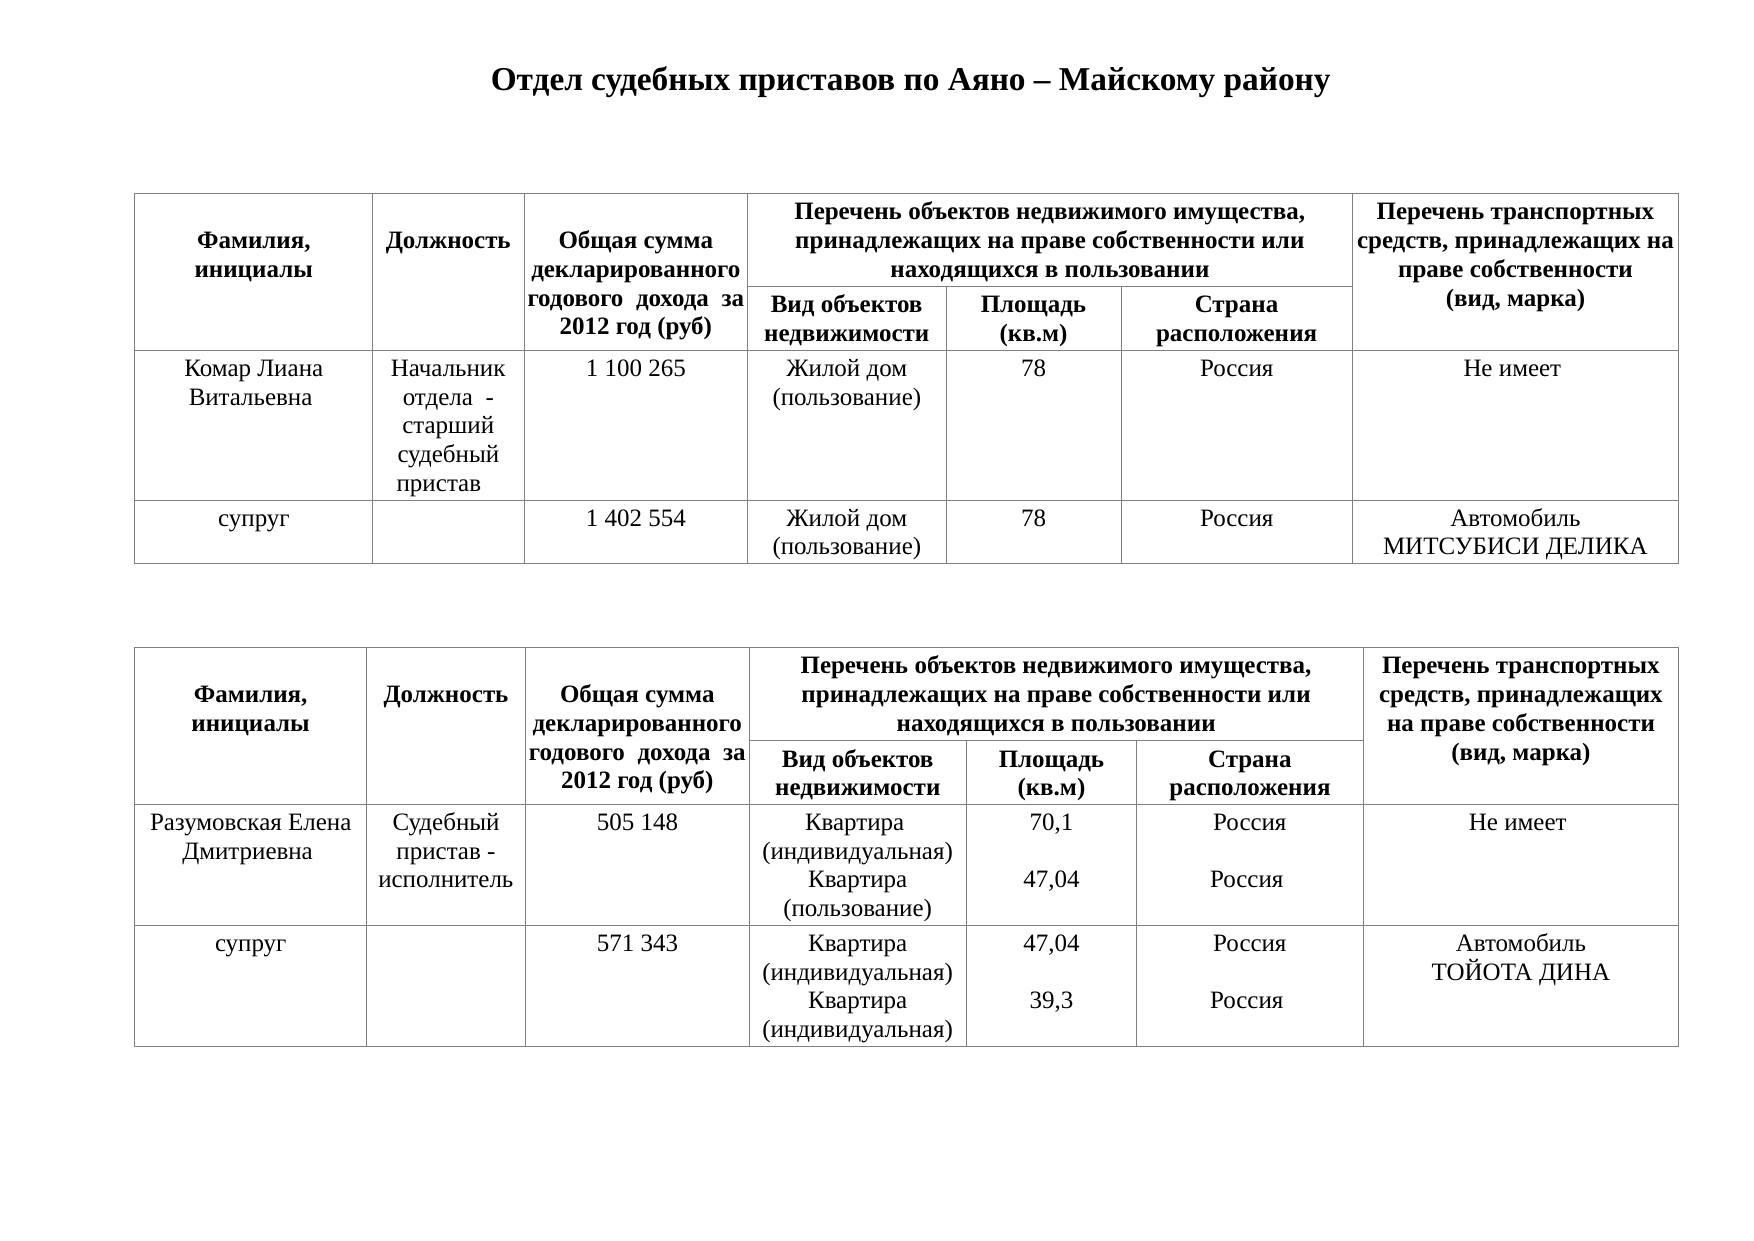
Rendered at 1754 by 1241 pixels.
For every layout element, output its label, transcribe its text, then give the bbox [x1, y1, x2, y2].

table_cell Россия [1122, 351, 1352, 499]
table_cell Россия [1122, 501, 1352, 563]
table_cell Начальник отдела - старший судебный пристав [373, 351, 524, 499]
table_cell Россия Россия [1137, 805, 1363, 925]
table_cell супруг [135, 501, 372, 563]
table_cell 1 100 265 [525, 351, 747, 499]
table_cell Квартира (индивидуальная) Квартира (пользование) [750, 805, 966, 925]
table_cell Квартира (индивидуальная) Квартира (индивидуальная) [750, 926, 966, 1046]
table_cell Комар Лиана Витальевна [135, 351, 372, 499]
text Отдел судебных приставов по Аяно – Майскому району [135, 59, 1695, 97]
table_cell Не имеет [1364, 805, 1678, 925]
table_header Перечень объектов недвижимого имущества, принадлежащих на праве собственности или находящихся в пользовании [750, 648, 1363, 740]
table_cell Жилой дом (пользование) [748, 501, 946, 563]
table_cell Россия Россия [1137, 926, 1363, 1046]
table_header Фамилия, инициалы [135, 194, 372, 350]
table_cell Автомобиль МИТСУБИСИ ДЕЛИКА [1353, 501, 1678, 563]
table_cell [367, 926, 525, 1046]
table_cell 78 [947, 351, 1121, 499]
table_cell 571 343 [526, 926, 749, 1046]
table_cell Судебный пристав - исполнитель [367, 805, 525, 925]
table_header Общая сумма декларированного годового дохода за 2012 год (руб) [526, 648, 749, 804]
table_cell [373, 501, 524, 563]
table_header Перечень транспортных средств, принадлежащих на праве собственности (вид, марка) [1364, 648, 1678, 804]
table_cell 47,04 39,3 [967, 926, 1136, 1046]
table_cell Вид объектов недвижимости [748, 287, 946, 350]
table_header Перечень объектов недвижимого имущества, принадлежащих на праве собственности или находящихся в пользовании [748, 194, 1352, 286]
table_cell 70,1 47,04 [967, 805, 1136, 925]
table_cell супруг [135, 926, 366, 1046]
table_cell Вид объектов недвижимости [750, 741, 966, 804]
table_header Общая сумма декларированного годового дохода за 2012 год (руб) [525, 194, 747, 350]
table_cell Не имеет [1353, 351, 1678, 499]
table_cell Страна расположения [1137, 741, 1363, 804]
table_cell Автомобиль ТОЙОТА ДИНА [1364, 926, 1678, 1046]
table_cell 1 402 554 [525, 501, 747, 563]
table_cell Площадь (кв.м) [947, 287, 1121, 350]
table_cell Площадь (кв.м) [967, 741, 1136, 804]
table_header Должность [373, 194, 524, 350]
table_cell Разумовская Елена Дмитриевна [135, 805, 366, 925]
table_header Перечень транспортных средств, принадлежащих на праве собственности (вид, марка) [1353, 194, 1678, 350]
table_cell Жилой дом (пользование) [748, 351, 946, 499]
table_cell 78 [947, 501, 1121, 563]
table_cell Страна расположения [1122, 287, 1352, 350]
table_header Должность [367, 648, 525, 804]
table_cell 505 148 [526, 805, 749, 925]
table_header Фамилия, инициалы [135, 648, 366, 804]
